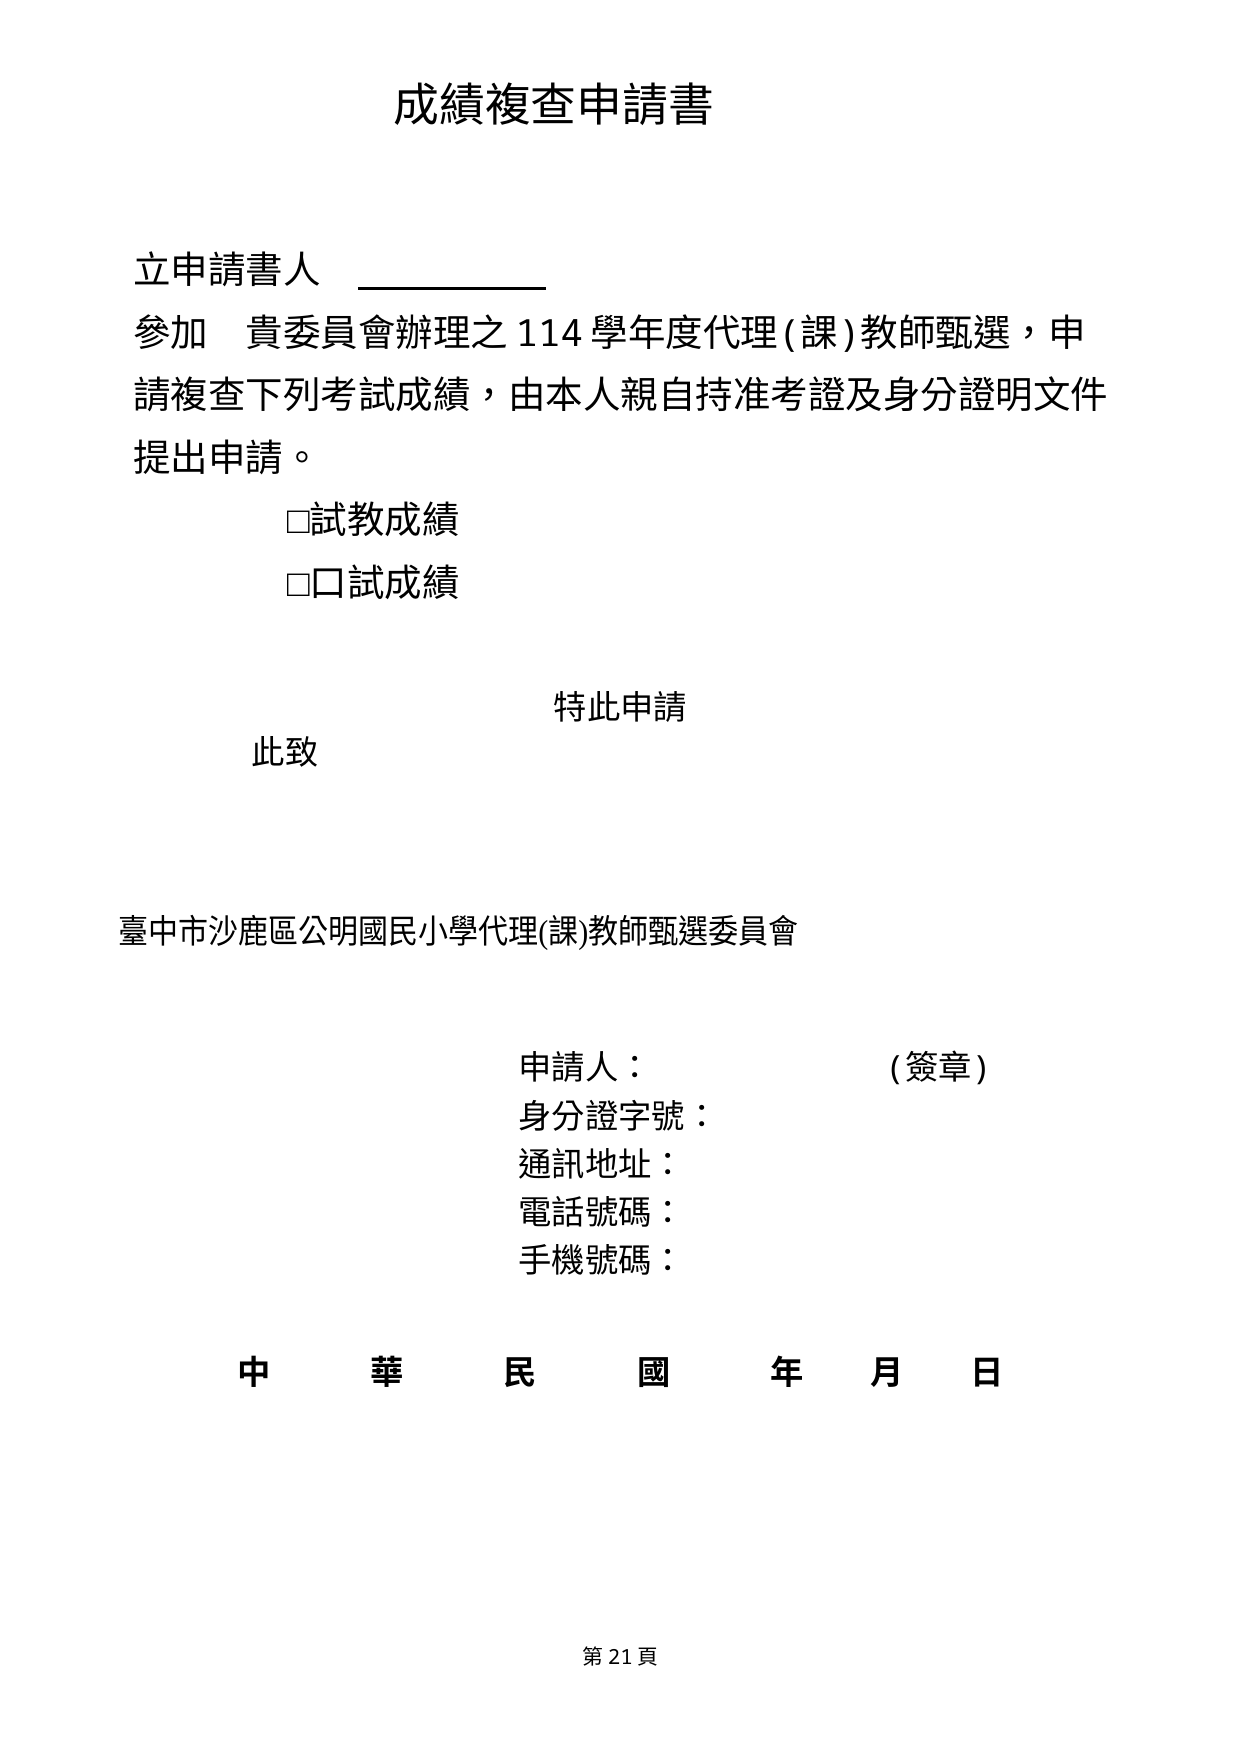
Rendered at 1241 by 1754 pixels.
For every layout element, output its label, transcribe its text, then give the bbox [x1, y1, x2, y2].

text 臺中市沙鹿區公明國民小學代理(課)教師甄選委員會 [118, 888, 1122, 950]
text 中 華 民 國 年 月 日 [118, 1328, 1122, 1390]
text □試教成績 [118, 476, 1122, 538]
text 此致 [118, 726, 1122, 774]
text 通訊地址： [118, 1138, 1122, 1186]
text 特此申請 [118, 663, 1122, 726]
text 電話號碼： [118, 1186, 1122, 1234]
text 申請人： (簽章) [118, 1041, 1122, 1089]
text 參加 貴委員會辦理之114學年度代理(課)教師甄選，申請複查下列考試成績，由本人親自持准考證及身分證明文件提出申請。 [133, 288, 1122, 476]
text 手機號碼： [118, 1234, 1122, 1282]
text 身分證字號： [118, 1089, 1122, 1138]
text □口試成績 [118, 538, 1122, 601]
text 立申請書人 [133, 226, 1122, 288]
text 成績複查申請書 [118, 68, 1122, 135]
